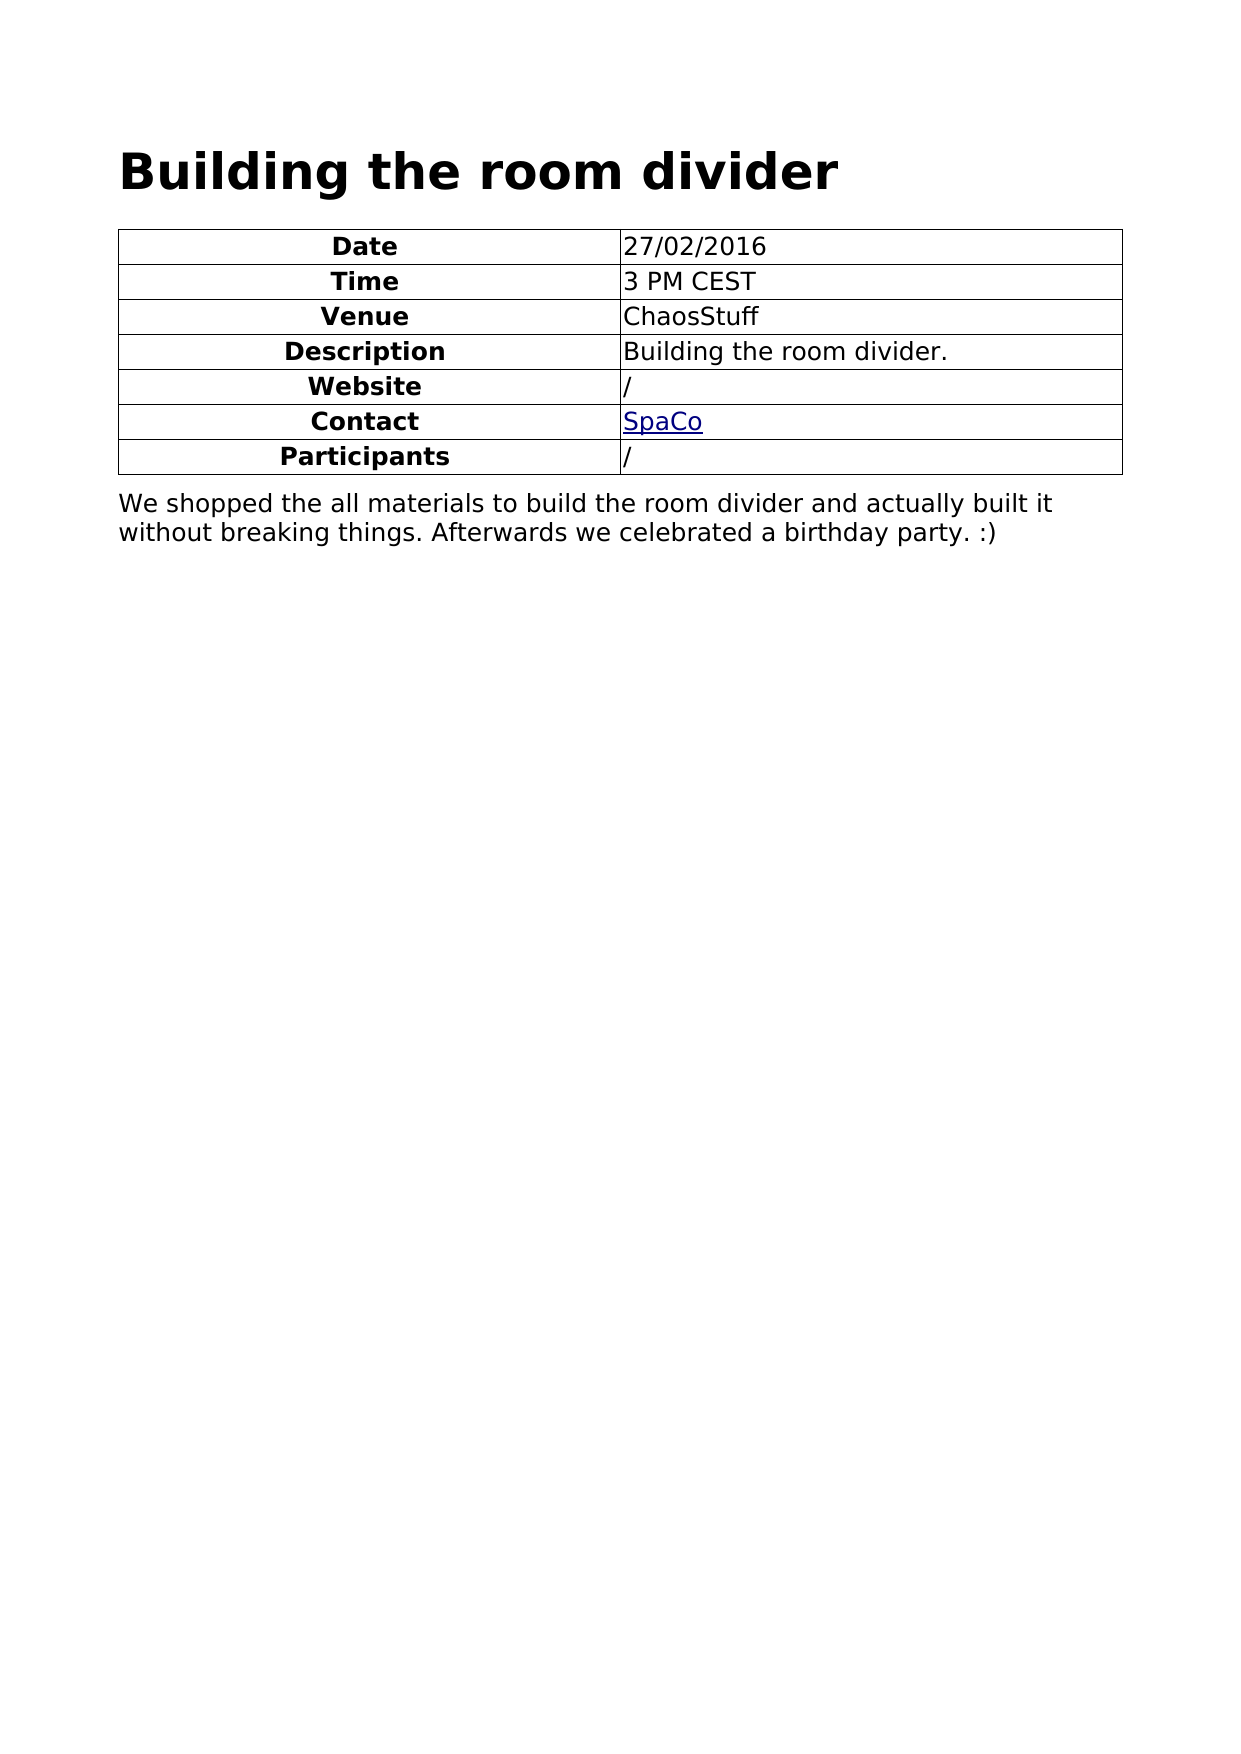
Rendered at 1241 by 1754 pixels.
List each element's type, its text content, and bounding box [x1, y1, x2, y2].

table_cell Contact [119, 405, 620, 439]
table_cell 3 PM CEST [621, 265, 1122, 299]
subtitle Building the room divider [118, 143, 1122, 201]
table_header 27/02/2016 [621, 230, 1122, 264]
table_cell ChaosStuff [621, 300, 1122, 334]
table_cell Venue [119, 300, 620, 334]
table_cell Participants [119, 440, 620, 474]
table_cell / [621, 370, 1122, 404]
table_cell / [621, 440, 1122, 474]
table_cell SpaCo [621, 405, 1122, 439]
table_cell Time [119, 265, 620, 299]
text We shopped the all materials to build the room divider and actually built it without breaking things. Afterwards we celebrated a birthday party. :) [118, 489, 1122, 548]
table_header Date [119, 230, 620, 264]
table_cell Website [119, 370, 620, 404]
table_cell Building the room divider. [621, 335, 1122, 369]
table_cell Description [119, 335, 620, 369]
